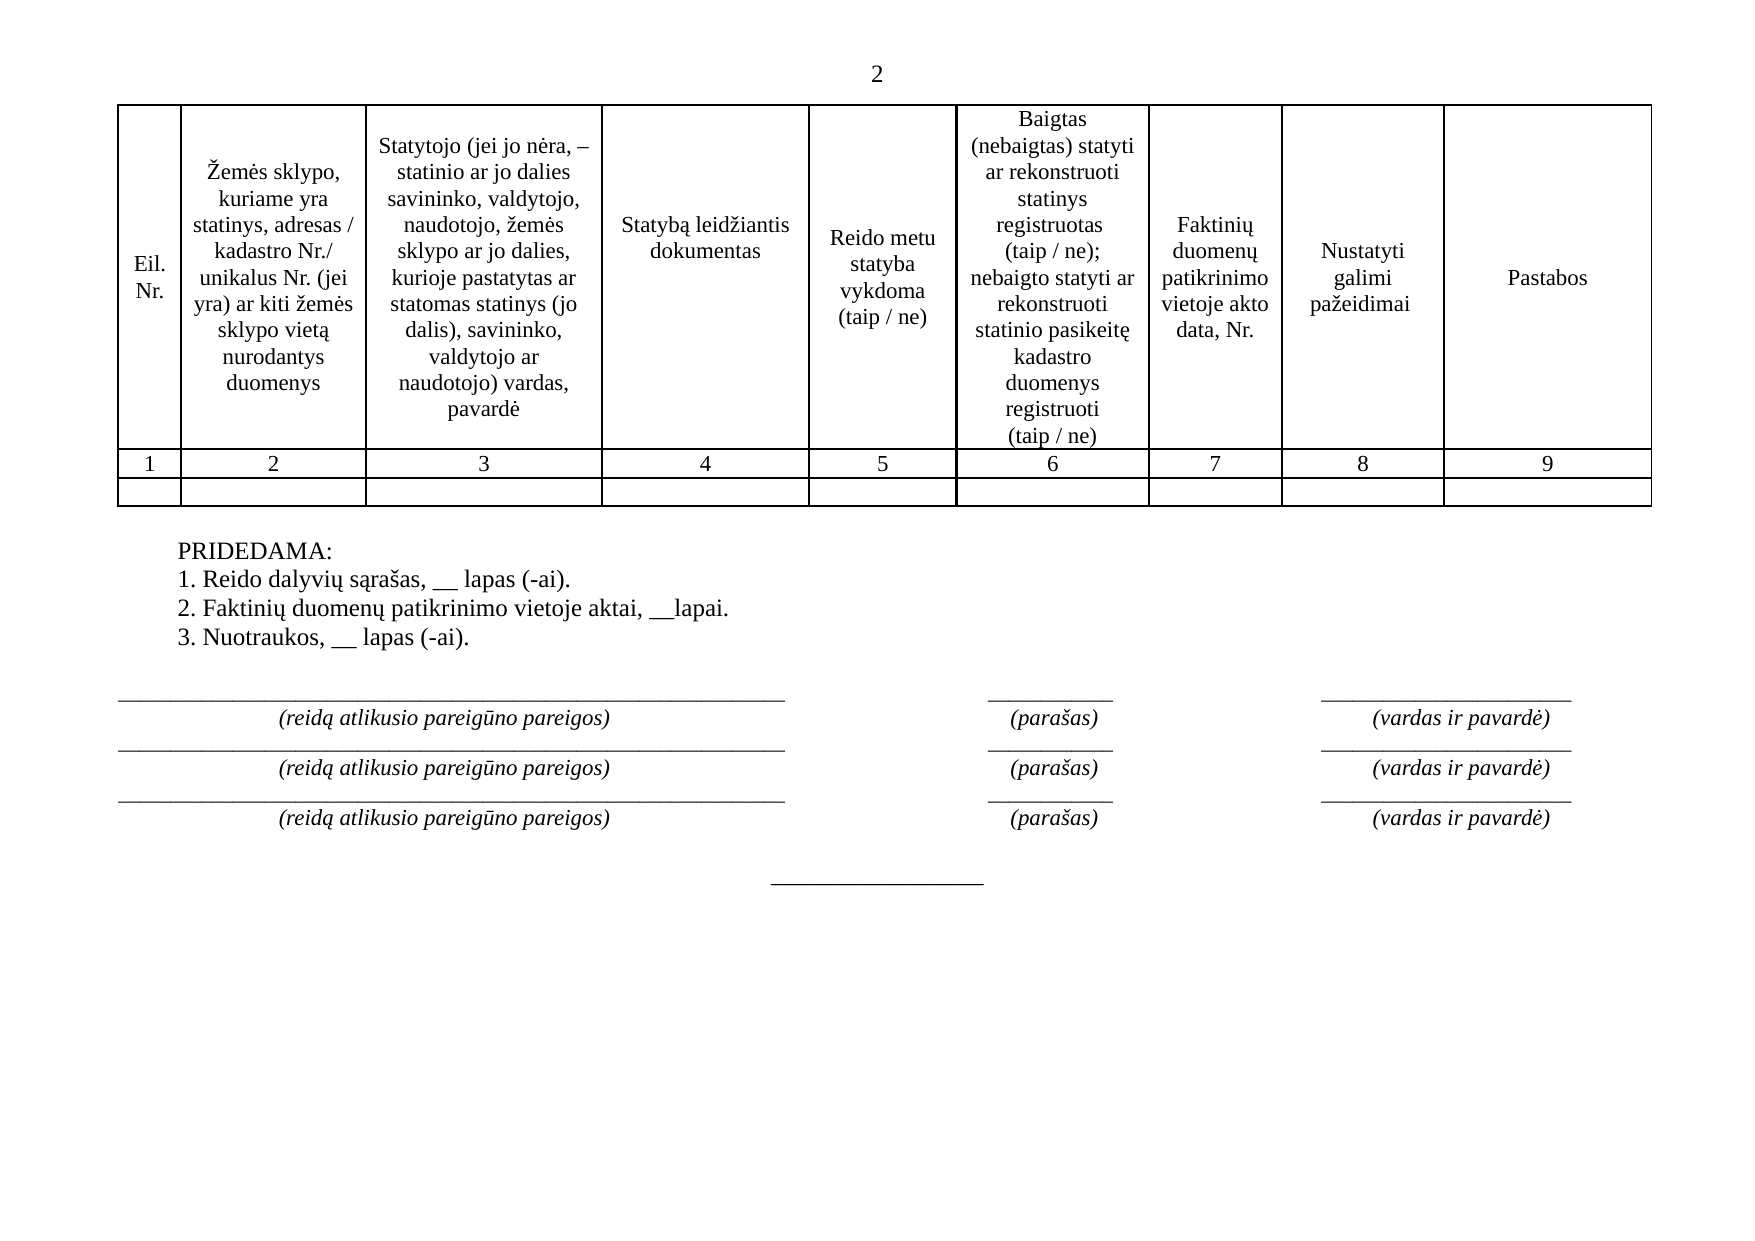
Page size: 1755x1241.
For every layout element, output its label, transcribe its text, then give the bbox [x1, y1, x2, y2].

table_cell [119, 479, 180, 505]
table_header Žemės sklypo, kuriame yra statinys, adresas / kadastro Nr./ unikalus Nr. (jei yra) ar kiti žemės sklypo vietą nurodantys duomenys [182, 106, 365, 448]
text _________________ [118, 859, 1636, 888]
table_header Nustatyti galimi pažeidimai [1283, 106, 1443, 448]
text 1. Reido dalyvių sąrašas, __ lapas (-ai). [118, 564, 1636, 593]
table_cell [810, 479, 955, 505]
table_cell 2 [182, 450, 365, 477]
table_cell 3 [367, 450, 601, 477]
text PRIDEDAMA: [118, 536, 1636, 564]
table_header Statytojo (jei jo nėra, – statinio ar jo dalies savininko, valdytojo, naudotojo, žemės sklypo ar jo dalies, kurioje pastatytas ar statomas statinys (jo dalis), savininko, valdytojo ar naudotojo) vardas, pavardė [367, 106, 601, 448]
table_cell [1150, 479, 1281, 505]
table_cell [367, 479, 601, 505]
text 3. Nuotraukos, __ lapas (-ai). [118, 622, 1636, 651]
table_header Pastabos [1445, 106, 1651, 448]
table_cell 4 [603, 450, 808, 477]
text ________________________________________________________________ ____________ ________________________ [118, 780, 1636, 804]
text (reidą atlikusio pareigūno pareigos) (parašas) (vardas ir pavardė) [118, 804, 1636, 831]
table_cell [958, 479, 1148, 505]
table_cell 6 [958, 450, 1148, 477]
table_header Statybą leidžiantis dokumentas [603, 106, 808, 448]
table_cell 7 [1150, 450, 1281, 477]
table_header Baigtas (nebaigtas) statyti ar rekonstruoti statinys registruotas (taip / ne); nebaigto statyti ar rekonstruoti statinio pasikeitę kadastro duomenys registruoti (taip / ne) [958, 106, 1148, 448]
table_cell 1 [119, 450, 180, 477]
table_cell 8 [1283, 450, 1443, 477]
table_cell [603, 479, 808, 505]
text ________________________________________________________________ ____________ ________________________ [118, 730, 1636, 754]
table_header Reido metu statyba vykdoma (taip / ne) [810, 106, 955, 448]
table_cell [1283, 479, 1443, 505]
text 2. Faktinių duomenų patikrinimo vietoje aktai, __lapai. [118, 593, 1636, 622]
text (reidą atlikusio pareigūno pareigos) (parašas) (vardas ir pavardė) [118, 704, 1636, 730]
table_cell [1445, 479, 1651, 505]
table_header Eil. Nr. [119, 106, 180, 448]
table_header Faktinių duomenų patikrinimo vietoje akto data, Nr. [1150, 106, 1281, 448]
text ________________________________________________________________ ____________ ________________________ [118, 679, 1636, 704]
table_cell 5 [810, 450, 955, 477]
table_cell [182, 479, 365, 505]
table_cell 9 [1445, 450, 1651, 477]
text (reidą atlikusio pareigūno pareigos) (parašas) (vardas ir pavardė) [118, 754, 1636, 780]
